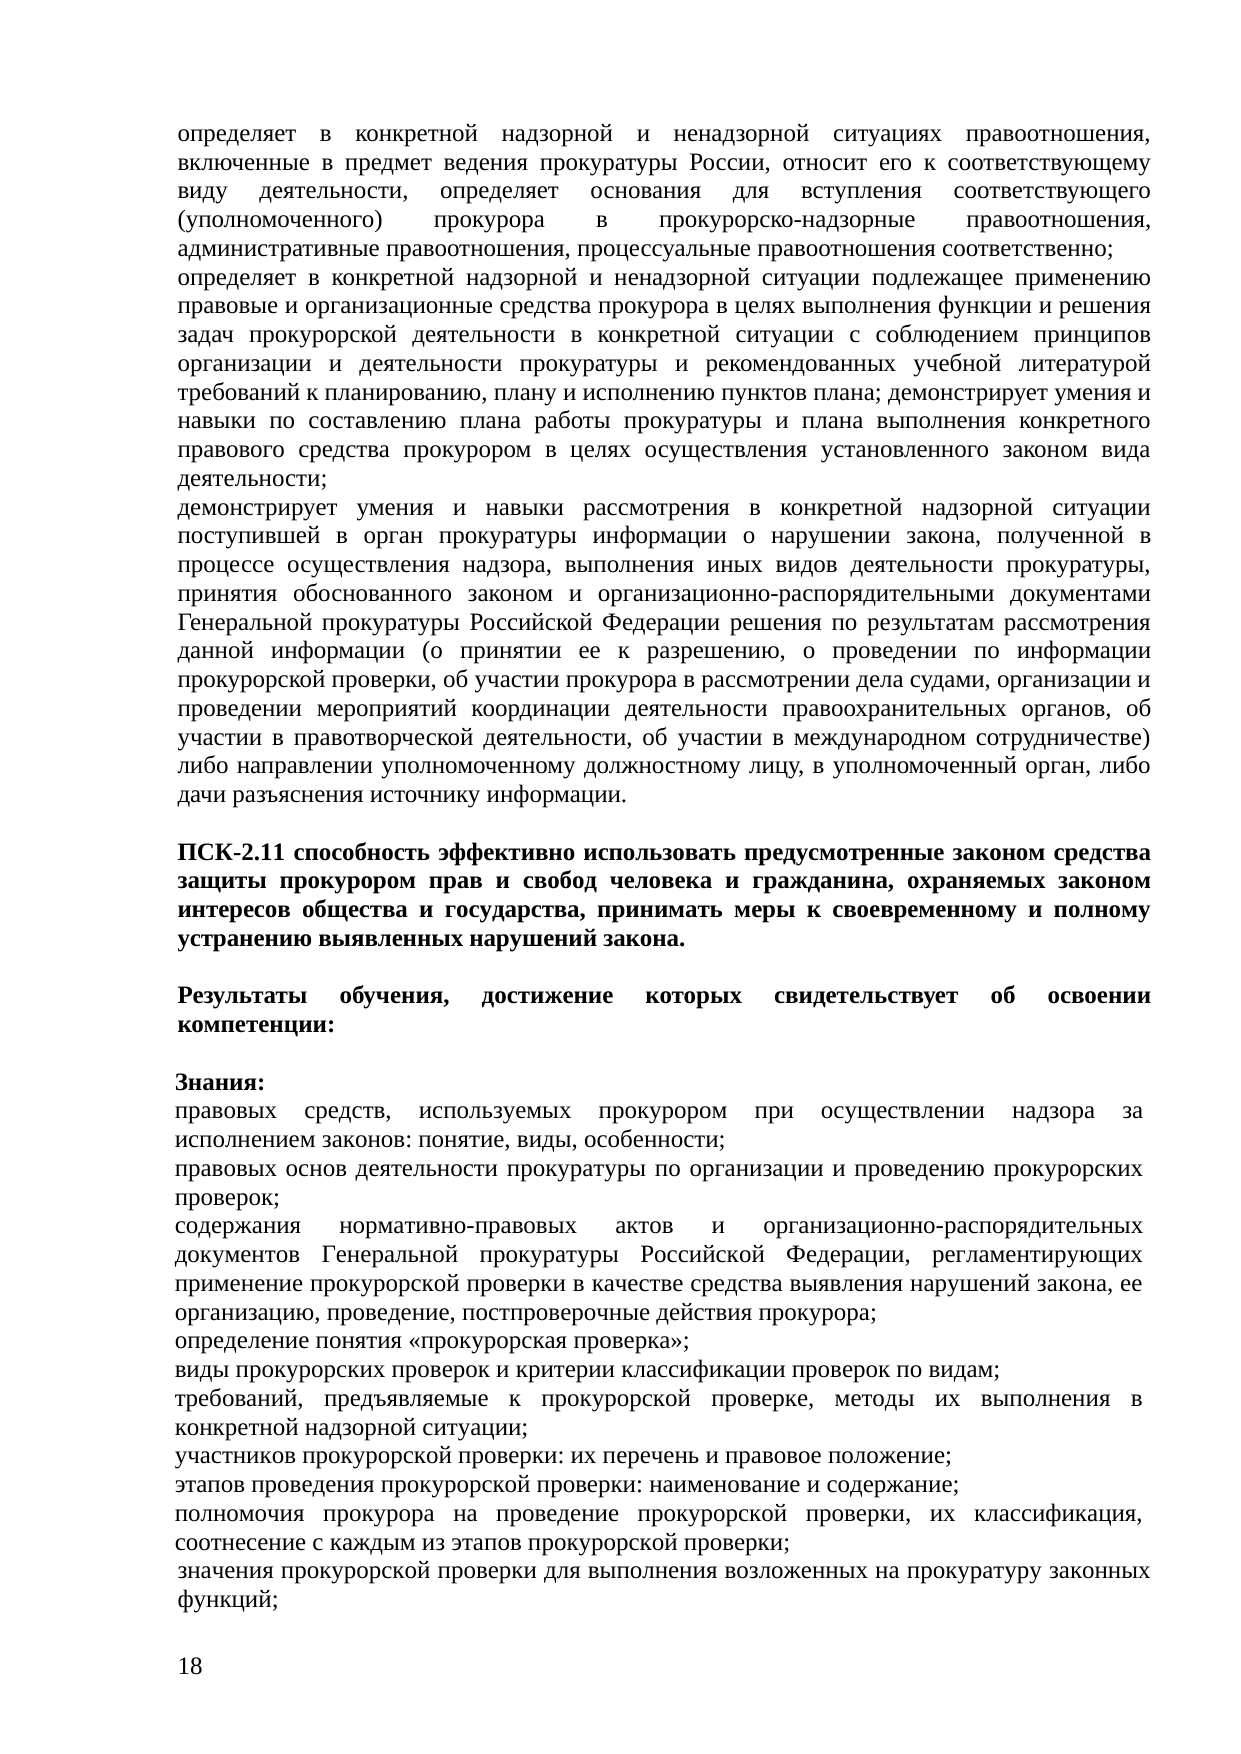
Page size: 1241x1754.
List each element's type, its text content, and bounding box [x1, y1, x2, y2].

text содержания нормативно-правовых актов и организационно-распорядительных документов Генеральной прокуратуры Российской Федерации, регламентирующих применение прокурорской проверки в качестве средства выявления нарушений закона, ее организацию, проведение, постпроверочные действия прокурора; [174, 1211, 1144, 1326]
text определяет в конкретной надзорной и ненадзорной ситуации подлежащее применению правовые и организационные средства прокурора в целях выполнения функции и решения задач прокурорской деятельности в конкретной ситуации с соблюдением принципов организации и деятельности прокуратуры и рекомендованных учебной литературой требований к планированию, плану и исполнению пунктов плана; демонстрирует умения и навыки по составлению плана работы прокуратуры и плана выполнения конкретного правового средства прокурором в целях осуществления установленного законом вида деятельности; [177, 262, 1152, 492]
text полномочия прокурора на проведение прокурорской проверки, их классификация, соотнесение с каждым из этапов прокурорской проверки; [174, 1498, 1144, 1556]
text значения прокурорской проверки для выполнения возложенных на прокуратуру законных функций; [177, 1556, 1152, 1613]
text определение понятия «прокурорская проверка»; [174, 1326, 1144, 1354]
text определяет в конкретной надзорной и ненадзорной ситуациях правоотношения, включенные в предмет ведения прокуратуры России, относит его к соответствующему виду деятельности, определяет основания для вступления соответствующего (уполномоченного) прокурора в прокурорско-надзорные правоотношения, административные правоотношения, процессуальные правоотношения соответственно; [177, 118, 1152, 262]
text Знания: [174, 1067, 1144, 1096]
text демонстрирует умения и навыки рассмотрения в конкретной надзорной ситуации поступившей в орган прокуратуры информации о нарушении закона, полученной в процессе осуществления надзора, выполнения иных видов деятельности прокуратуры, принятия обоснованного законом и организационно-распорядительными документами Генеральной прокуратуры Российской Федерации решения по результатам рассмотрения данной информации (о принятии ее к разрешению, о проведении по информации прокурорской проверки, об участии прокурора в рассмотрении дела судами, организации и проведении мероприятий координации деятельности правоохранительных органов, об участии в правотворческой деятельности, об участии в международном сотрудничестве) либо направлении уполномоченному должностному лицу, в уполномоченный орган, либо дачи разъяснения источнику информации. [177, 492, 1152, 808]
text требований, предъявляемые к прокурорской проверке, методы их выполнения в конкретной надзорной ситуации; [174, 1383, 1144, 1441]
text участников прокурорской проверки: их перечень и правовое положение; [174, 1441, 1144, 1469]
text правовых основ деятельности прокуратуры по организации и проведению прокурорских проверок; [174, 1153, 1144, 1211]
text этапов проведения прокурорской проверки: наименование и содержание; [174, 1469, 1144, 1498]
text ПСК-2.11 способность эффективно использовать предусмотренные законом средства защиты прокурором прав и свобод человека и гражданина, охраняемых законом интересов общества и государства, принимать меры к своевременному и полному устранению выявленных нарушений закона. [177, 837, 1152, 952]
text Результаты обучения, достижение которых свидетельствует об освоении компетенции: [177, 981, 1152, 1038]
text виды прокурорских проверок и критерии классификации проверок по видам; [174, 1354, 1144, 1383]
text правовых средств, используемых прокурором при осуществлении надзора за исполнением законов: понятие, виды, особенности; [174, 1096, 1144, 1153]
